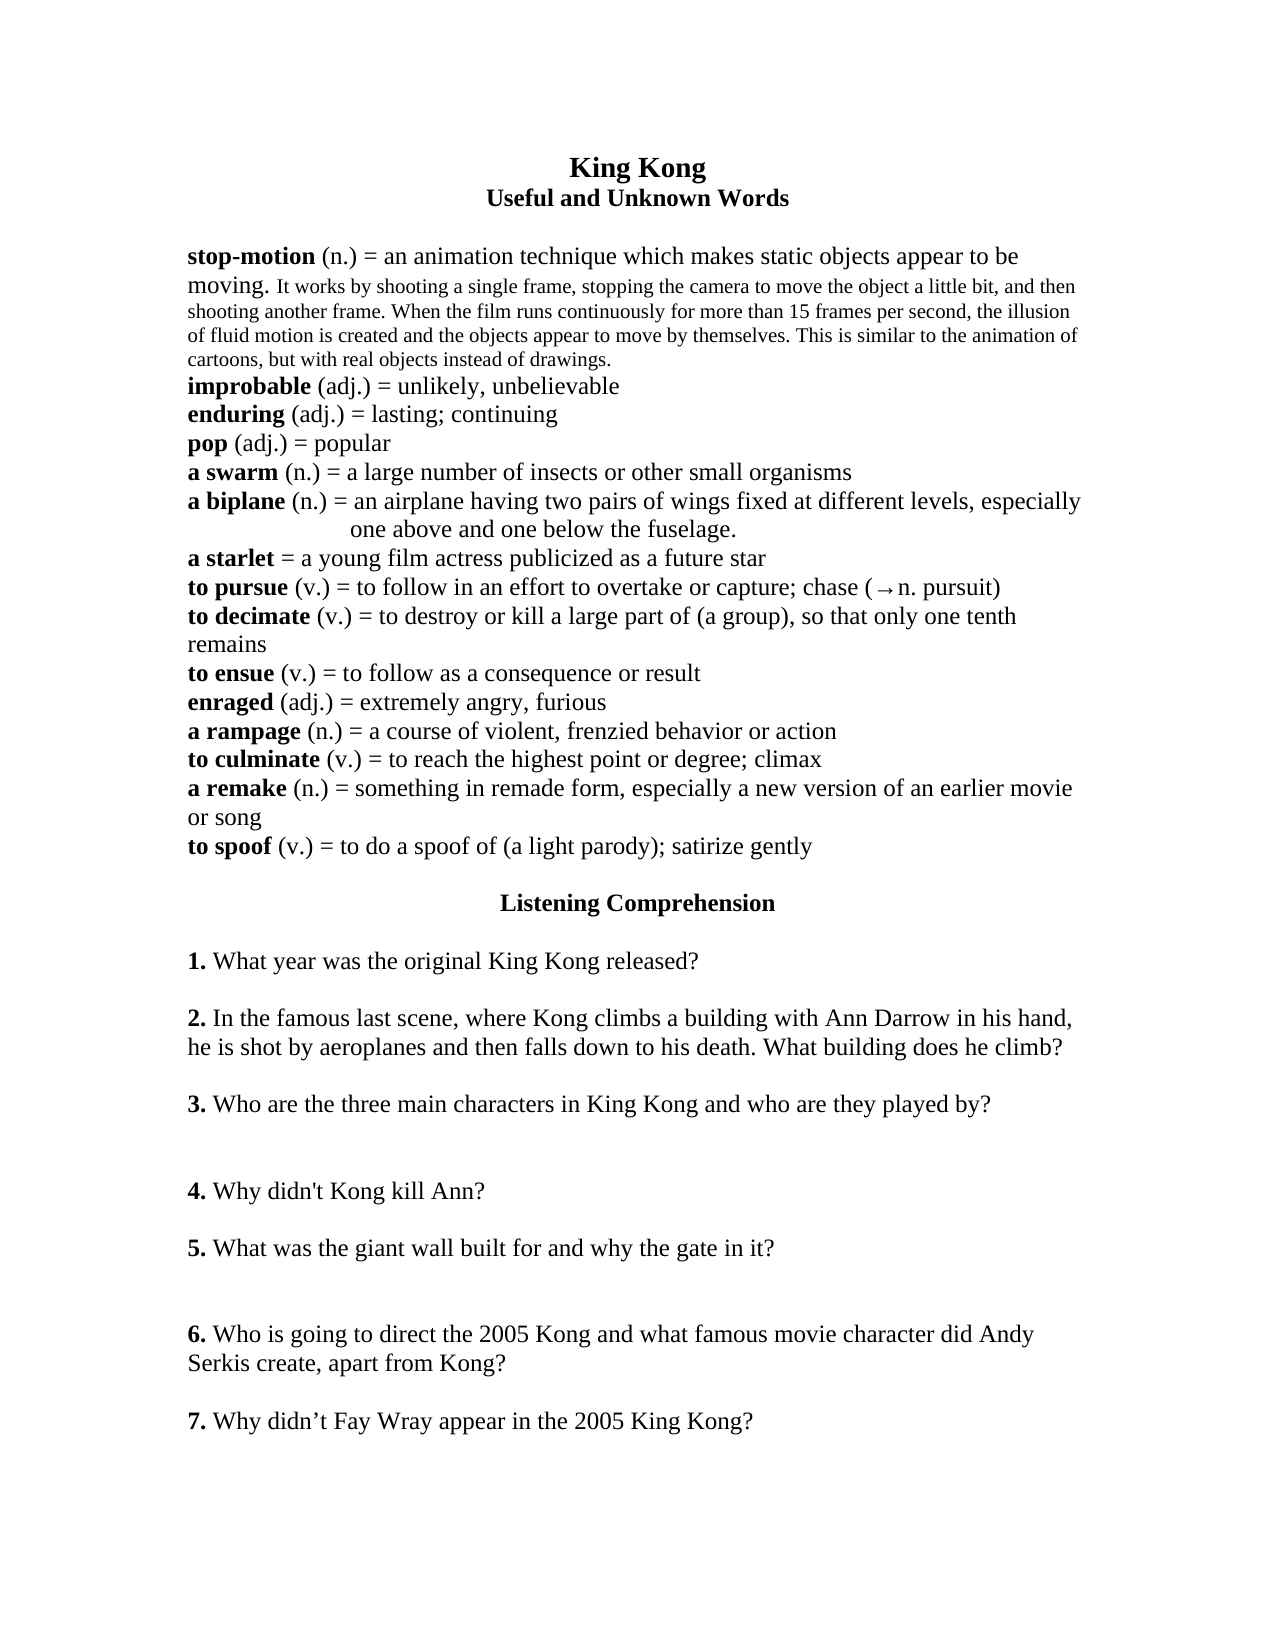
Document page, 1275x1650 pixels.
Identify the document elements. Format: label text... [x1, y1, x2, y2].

text a biplane (n.) = an airplane having two pairs of wings fixed at different levels, especially [187, 486, 1087, 514]
text a remake (n.) = something in remade form, especially a new version of an earlier movie or song [187, 773, 1087, 831]
text 5. What was the giant wall built for and why the gate in it? [187, 1233, 1087, 1262]
text a swarm (n.) = a large number of insects or other small organisms [187, 457, 1087, 486]
text 7. Why didn’t Fay Wray appear in the 2005 King Kong? [187, 1406, 1087, 1434]
text a starlet = a young film actress publicized as a future star [187, 543, 1087, 572]
text enduring (adj.) = lasting; continuing [187, 399, 1087, 428]
text one above and one below the fuselage. [187, 514, 1087, 543]
text to culminate (v.) = to reach the highest point or degree; climax [187, 744, 1087, 773]
text to pursue (v.) = to follow in an effort to overtake or capture; chase (→n. pursuit) [187, 572, 1087, 601]
text to decimate (v.) = to destroy or kill a large part of (a group), so that only one tenth remains [187, 601, 1087, 658]
text 6. Who is going to direct the 2005 Kong and what famous movie character did Andy Serkis create, apart from Kong? [187, 1319, 1087, 1377]
text 3. Who are the three main characters in King Kong and who are they played by? [187, 1089, 1087, 1118]
text 1. What year was the original King Kong released? [187, 946, 1087, 974]
text a rampage (n.) = a course of violent, frenzied behavior or action [187, 716, 1087, 744]
text to spoof (v.) = to do a spoof of (a light parody); satirize gently [187, 831, 1087, 859]
text 2. In the famous last scene, where Kong climbs a building with Ann Darrow in his hand, he is shot by aeroplanes and then falls down to his death. What building does he climb? [187, 1003, 1087, 1061]
text enraged (adj.) = extremely angry, furious [187, 687, 1087, 716]
text 4. Why didn't Kong kill Ann? [187, 1176, 1087, 1204]
text Listening Comprehension [187, 888, 1087, 917]
text stop-motion (n.) = an animation technique which makes static objects appear to be moving. It works by shooting a single frame, stopping the camera to move the object a little bit, and then shooting another frame. When the film runs continuously for more than 15 frames per second, the illusion of fluid motion is created and the objects appear to move by themselves. This is similar to the animation of cartoons, but with real objects instead of drawings. [187, 241, 1087, 371]
text pop (adj.) = popular [187, 428, 1087, 457]
text to ensue (v.) = to follow as a consequence or result [187, 658, 1087, 687]
text King Kong [187, 150, 1087, 183]
text Useful and Unknown Words [187, 183, 1087, 212]
text improbable (adj.) = unlikely, unbelievable [187, 371, 1087, 399]
